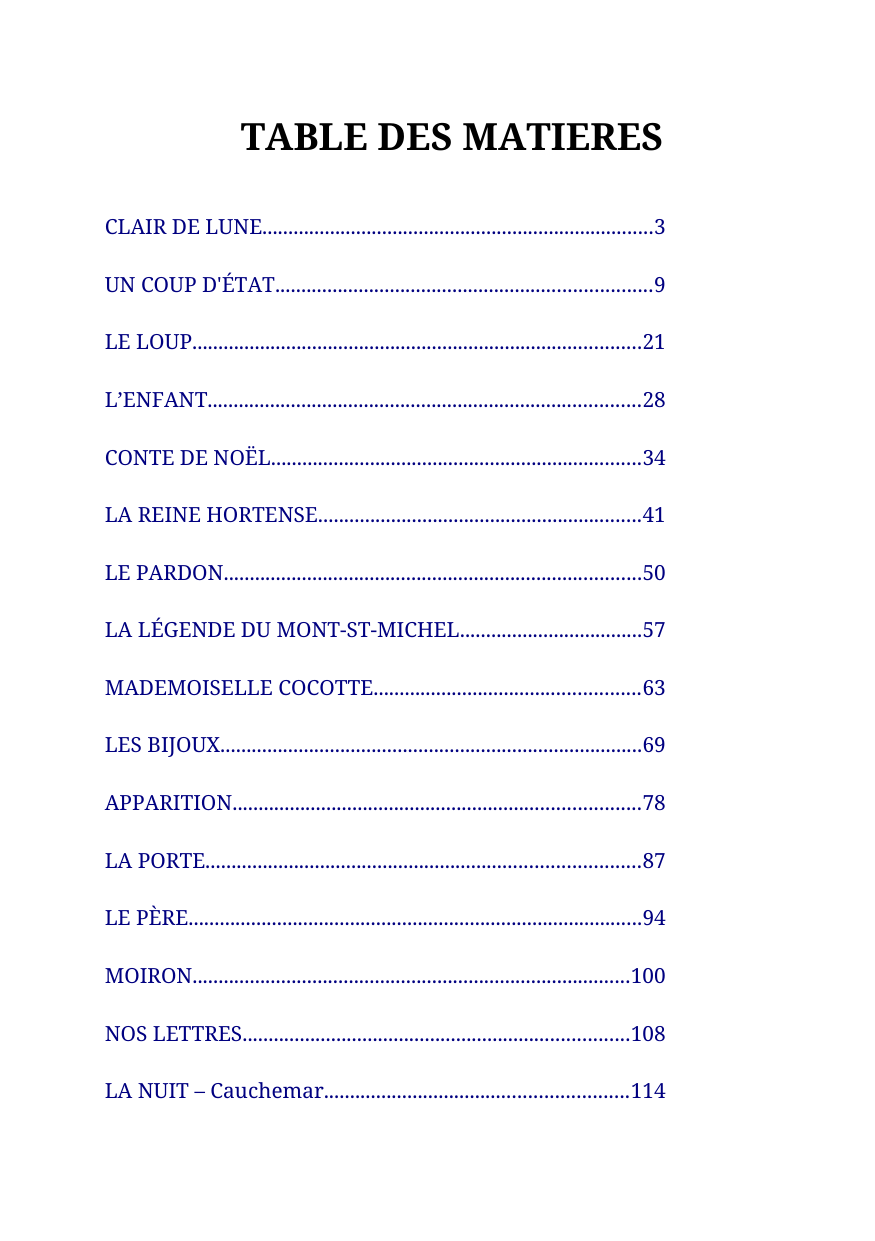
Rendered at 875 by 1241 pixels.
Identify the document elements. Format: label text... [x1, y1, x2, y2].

text APPARITION 78 [104, 788, 769, 817]
text LES BIJOUX 69 [104, 731, 769, 759]
text LE LOUP 21 [104, 327, 769, 356]
text CONTE DE NOËL 34 [104, 443, 769, 471]
text TABLE DES MATIERES [75, 111, 799, 162]
text LA LÉGENDE DU MONT-ST-MICHEL 57 [104, 615, 769, 644]
text LA PORTE 87 [104, 846, 769, 874]
text LA REINE HORTENSE 41 [104, 500, 769, 529]
text L’ENFANT 28 [104, 385, 769, 413]
text MADEMOISELLE COCOTTE 63 [104, 673, 769, 701]
text LE PARDON 50 [104, 558, 769, 586]
text UN COUP D'ÉTAT 9 [104, 270, 769, 298]
text NOS LETTRES 108 [104, 1019, 769, 1047]
text MOIRON 100 [104, 961, 769, 989]
text CLAIR DE LUNE 3 [104, 212, 769, 241]
text LA NUIT – Cauchemar 114 [104, 1076, 769, 1105]
text LE PÈRE 94 [104, 903, 769, 932]
